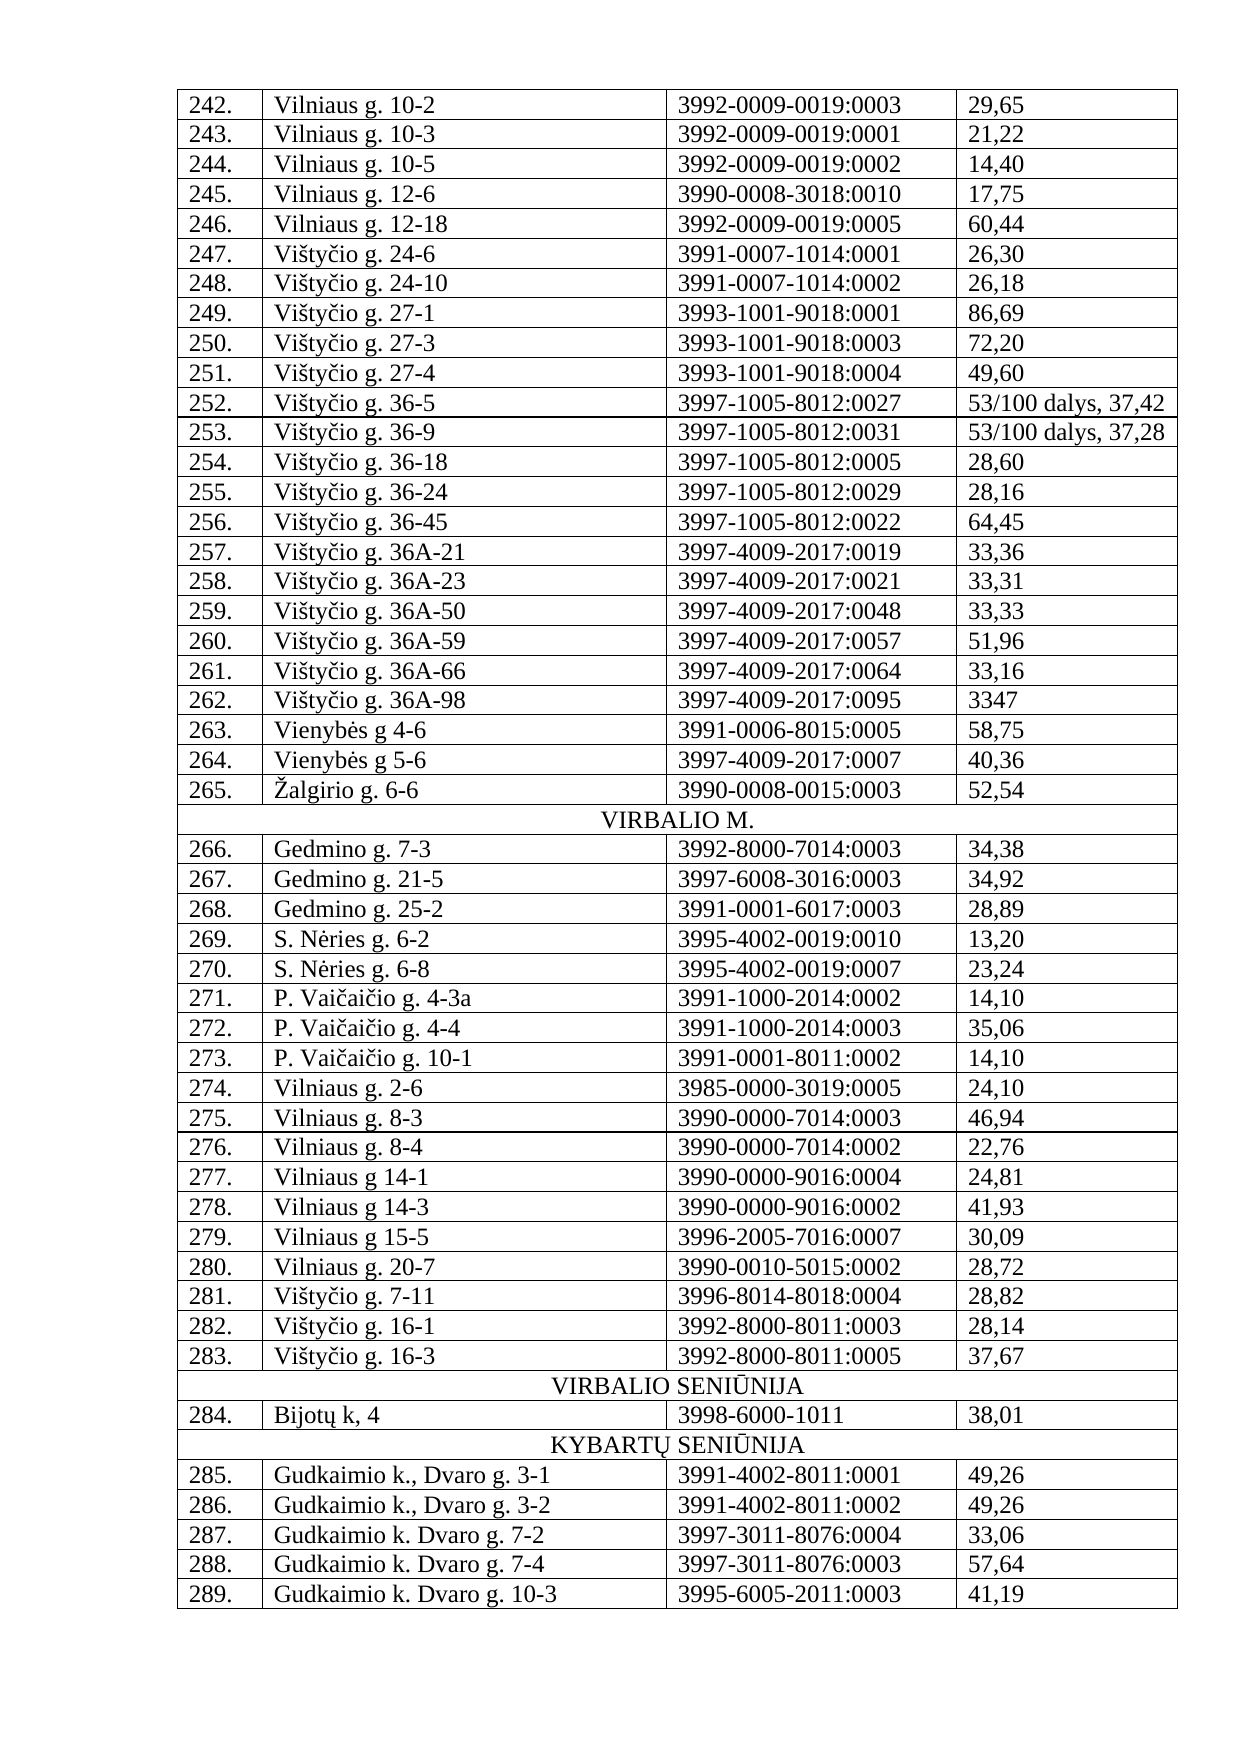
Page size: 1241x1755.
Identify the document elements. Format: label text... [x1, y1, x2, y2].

table_cell 28,72 [957, 1252, 1177, 1280]
table_cell 3995-6005-2011:0003 [667, 1579, 956, 1608]
table_cell 3997-4009-2017:0064 [667, 656, 956, 684]
table_cell 23,24 [957, 954, 1177, 982]
table_cell 3997-1005-8012:0029 [667, 477, 956, 506]
table_cell 72,20 [957, 328, 1177, 357]
table_cell 33,33 [957, 596, 1177, 625]
table_cell 3997-1005-8012:0022 [667, 507, 956, 536]
table_cell 26,30 [957, 239, 1177, 267]
table_cell 28,82 [957, 1281, 1177, 1310]
table_cell 3990-0000-7014:0003 [667, 1103, 956, 1131]
table_cell 3992-0009-0019:0003 [667, 90, 956, 118]
table_cell 3997-4009-2017:0019 [667, 537, 956, 565]
table_cell 3991-1000-2014:0003 [667, 1013, 956, 1042]
table_cell 64,45 [957, 507, 1177, 536]
table_cell 26,18 [957, 269, 1177, 297]
table_cell Gudkaimio k., Dvaro g. 3-1 [263, 1460, 666, 1489]
table_cell 3996-2005-7016:0007 [667, 1222, 956, 1251]
table_cell 14,10 [957, 1043, 1177, 1072]
table_cell 3997-1005-8012:0005 [667, 447, 956, 476]
table_cell 46,94 [957, 1103, 1177, 1131]
table_cell 271. [178, 984, 262, 1012]
table_cell 287. [178, 1520, 262, 1548]
table_cell 3993-1001-9018:0003 [667, 328, 956, 357]
table_cell 254. [178, 447, 262, 476]
table_cell 259. [178, 596, 262, 625]
table_cell 258. [178, 566, 262, 595]
table_cell P. Vaičaičio g. 4-4 [263, 1013, 666, 1042]
table_cell 3997-4009-2017:0021 [667, 566, 956, 595]
table_cell 250. [178, 328, 262, 357]
table_cell VIRBALIO SENIŪNIJA [178, 1371, 1177, 1399]
table_cell 279. [178, 1222, 262, 1251]
table_cell 3992-0009-0019:0005 [667, 209, 956, 238]
table_cell Vilniaus g. 20-7 [263, 1252, 666, 1280]
table_cell 289. [178, 1579, 262, 1608]
table_cell Gudkaimio k. Dvaro g. 7-2 [263, 1520, 666, 1548]
table_cell Vištyčio g. 7-11 [263, 1281, 666, 1310]
table_cell 21,22 [957, 120, 1177, 148]
table_cell 3997-4009-2017:0007 [667, 745, 956, 774]
table_cell 29,65 [957, 90, 1177, 118]
table_cell Vilniaus g. 10-2 [263, 90, 666, 118]
table_cell 33,16 [957, 656, 1177, 684]
table_cell 3990-0010-5015:0002 [667, 1252, 956, 1280]
table_cell 3991-0001-8011:0002 [667, 1043, 956, 1072]
table_cell 28,60 [957, 447, 1177, 476]
table_cell 249. [178, 298, 262, 327]
table_cell Vilniaus g. 8-4 [263, 1133, 666, 1161]
table_cell Gudkaimio k., Dvaro g. 3-2 [263, 1490, 666, 1519]
table_cell 257. [178, 537, 262, 565]
table_cell Vištyčio g. 36A-59 [263, 626, 666, 655]
table_cell 267. [178, 864, 262, 893]
table_cell Vištyčio g. 27-1 [263, 298, 666, 327]
table_cell 256. [178, 507, 262, 536]
table_cell Gudkaimio k. Dvaro g. 7-4 [263, 1550, 666, 1578]
table_cell 264. [178, 745, 262, 774]
table_cell 3997-4009-2017:0095 [667, 686, 956, 714]
table_cell Vištyčio g. 36A-23 [263, 566, 666, 595]
table_cell 3991-4002-8011:0001 [667, 1460, 956, 1489]
table_cell 49,26 [957, 1490, 1177, 1519]
table_cell 34,92 [957, 864, 1177, 893]
table_cell VIRBALIO M. [178, 805, 1177, 833]
table_cell 3990-0000-7014:0002 [667, 1133, 956, 1161]
table_cell Gedmino g. 25-2 [263, 894, 666, 923]
table_cell 280. [178, 1252, 262, 1280]
table_cell 22,76 [957, 1133, 1177, 1161]
table_cell 255. [178, 477, 262, 506]
table_cell 14,10 [957, 984, 1177, 1012]
table_cell Žalgirio g. 6-6 [263, 775, 666, 804]
table_cell 286. [178, 1490, 262, 1519]
table_cell 3997-6008-3016:0003 [667, 864, 956, 893]
table_cell 3990-0008-3018:0010 [667, 179, 956, 208]
table_cell 37,67 [957, 1341, 1177, 1370]
table_cell 41,93 [957, 1192, 1177, 1221]
table_cell Vištyčio g. 16-3 [263, 1341, 666, 1370]
table_cell Vištyčio g. 36-9 [263, 418, 666, 446]
table_cell P. Vaičaičio g. 10-1 [263, 1043, 666, 1072]
table_cell P. Vaičaičio g. 4-3a [263, 984, 666, 1012]
table_cell 274. [178, 1073, 262, 1102]
table_cell 269. [178, 924, 262, 953]
table_cell 3990-0008-0015:0003 [667, 775, 956, 804]
table_cell Vištyčio g. 36-18 [263, 447, 666, 476]
table_cell 3985-0000-3019:0005 [667, 1073, 956, 1102]
table_cell 53/100 dalys, 37,28 [957, 418, 1177, 446]
table_cell 57,64 [957, 1550, 1177, 1578]
table_cell 3998-6000-1011 [667, 1401, 956, 1429]
table_cell 3991-0001-6017:0003 [667, 894, 956, 923]
table_cell 283. [178, 1341, 262, 1370]
table_cell 266. [178, 835, 262, 863]
table_cell 53/100 dalys, 37,42 [957, 388, 1177, 416]
table_cell S. Nėries g. 6-8 [263, 954, 666, 982]
table_cell Vilniaus g 14-1 [263, 1162, 666, 1191]
table_cell 278. [178, 1192, 262, 1221]
table_cell 3997-3011-8076:0004 [667, 1520, 956, 1548]
table_cell 14,40 [957, 149, 1177, 178]
table_cell 3993-1001-9018:0001 [667, 298, 956, 327]
table_cell Vištyčio g. 36-45 [263, 507, 666, 536]
table_cell 3997-1005-8012:0031 [667, 418, 956, 446]
table_cell 34,38 [957, 835, 1177, 863]
table_cell Vienybės g 5-6 [263, 745, 666, 774]
table_cell Vilniaus g. 10-3 [263, 120, 666, 148]
table_cell 262. [178, 686, 262, 714]
table_cell 49,60 [957, 358, 1177, 387]
table_cell 3992-8000-8011:0003 [667, 1311, 956, 1340]
table_cell Gedmino g. 7-3 [263, 835, 666, 863]
table_cell 253. [178, 418, 262, 446]
table_cell 3996-8014-8018:0004 [667, 1281, 956, 1310]
table_cell 28,89 [957, 894, 1177, 923]
table_cell Vištyčio g. 36A-98 [263, 686, 666, 714]
table_cell 3992-8000-7014:0003 [667, 835, 956, 863]
table_cell 3990-0000-9016:0004 [667, 1162, 956, 1191]
table_cell Vilniaus g. 10-5 [263, 149, 666, 178]
table_cell 3995-4002-0019:0010 [667, 924, 956, 953]
table_cell 33,06 [957, 1520, 1177, 1548]
table_cell 3991-1000-2014:0002 [667, 984, 956, 1012]
table_cell 248. [178, 269, 262, 297]
table_cell 49,26 [957, 1460, 1177, 1489]
table_cell 282. [178, 1311, 262, 1340]
table_cell 28,16 [957, 477, 1177, 506]
table_cell 41,19 [957, 1579, 1177, 1608]
table_cell 277. [178, 1162, 262, 1191]
table_cell 86,69 [957, 298, 1177, 327]
table_cell Vištyčio g. 36-5 [263, 388, 666, 416]
table_cell Bijotų k, 4 [263, 1401, 666, 1429]
table_cell Vilniaus g 15-5 [263, 1222, 666, 1251]
table_cell 52,54 [957, 775, 1177, 804]
table_cell 51,96 [957, 626, 1177, 655]
table_cell 245. [178, 179, 262, 208]
table_cell 3992-0009-0019:0002 [667, 149, 956, 178]
table_cell Vištyčio g. 27-3 [263, 328, 666, 357]
table_cell Vilniaus g 14-3 [263, 1192, 666, 1221]
table_cell 3995-4002-0019:0007 [667, 954, 956, 982]
table_cell 28,14 [957, 1311, 1177, 1340]
table_cell 276. [178, 1133, 262, 1161]
table_cell 3991-0007-1014:0001 [667, 239, 956, 267]
table_cell 24,10 [957, 1073, 1177, 1102]
table_cell 3992-8000-8011:0005 [667, 1341, 956, 1370]
table_cell 246. [178, 209, 262, 238]
table_cell 275. [178, 1103, 262, 1131]
table_cell 3991-0006-8015:0005 [667, 715, 956, 744]
table_cell Vienybės g 4-6 [263, 715, 666, 744]
table_cell Vištyčio g. 36A-21 [263, 537, 666, 565]
table_cell 13,20 [957, 924, 1177, 953]
table_cell 265. [178, 775, 262, 804]
table_cell Vilniaus g. 12-18 [263, 209, 666, 238]
table_cell 244. [178, 149, 262, 178]
table_cell 273. [178, 1043, 262, 1072]
table_cell 3997-4009-2017:0057 [667, 626, 956, 655]
table_cell 243. [178, 120, 262, 148]
table_cell Vilniaus g. 8-3 [263, 1103, 666, 1131]
table_cell Gudkaimio k. Dvaro g. 10-3 [263, 1579, 666, 1608]
table_cell 35,06 [957, 1013, 1177, 1042]
table_cell 260. [178, 626, 262, 655]
table_cell 3991-0007-1014:0002 [667, 269, 956, 297]
table_cell 242. [178, 90, 262, 118]
table_cell 251. [178, 358, 262, 387]
table_cell Vištyčio g. 36-24 [263, 477, 666, 506]
table_cell Vištyčio g. 16-1 [263, 1311, 666, 1340]
table_cell Gedmino g. 21-5 [263, 864, 666, 893]
table_cell 3347 [957, 686, 1177, 714]
table_cell Vilniaus g. 2-6 [263, 1073, 666, 1102]
table_cell 263. [178, 715, 262, 744]
table_cell 3991-4002-8011:0002 [667, 1490, 956, 1519]
table_cell 252. [178, 388, 262, 416]
table_cell 3992-0009-0019:0001 [667, 120, 956, 148]
table_cell 60,44 [957, 209, 1177, 238]
table_cell 3997-1005-8012:0027 [667, 388, 956, 416]
table_cell 3997-4009-2017:0048 [667, 596, 956, 625]
table_cell 3993-1001-9018:0004 [667, 358, 956, 387]
table_cell S. Nėries g. 6-2 [263, 924, 666, 953]
table_cell 38,01 [957, 1401, 1177, 1429]
table_cell Vištyčio g. 36A-66 [263, 656, 666, 684]
table_cell 33,36 [957, 537, 1177, 565]
table_cell 281. [178, 1281, 262, 1310]
table_cell Vištyčio g. 24-6 [263, 239, 666, 267]
table_cell KYBARTŲ SENIŪNIJA [178, 1430, 1177, 1459]
table_cell 58,75 [957, 715, 1177, 744]
table_cell 285. [178, 1460, 262, 1489]
table_cell 268. [178, 894, 262, 923]
table_cell 17,75 [957, 179, 1177, 208]
table_cell 3997-3011-8076:0003 [667, 1550, 956, 1578]
table_cell Vištyčio g. 27-4 [263, 358, 666, 387]
table_cell 272. [178, 1013, 262, 1042]
table_cell 33,31 [957, 566, 1177, 595]
table_cell 30,09 [957, 1222, 1177, 1251]
table_cell 270. [178, 954, 262, 982]
table_cell Vištyčio g. 24-10 [263, 269, 666, 297]
table_cell Vilniaus g. 12-6 [263, 179, 666, 208]
table_cell 24,81 [957, 1162, 1177, 1191]
table_cell 284. [178, 1401, 262, 1429]
table_cell Vištyčio g. 36A-50 [263, 596, 666, 625]
table_cell 3990-0000-9016:0002 [667, 1192, 956, 1221]
table_cell 288. [178, 1550, 262, 1578]
table_cell 40,36 [957, 745, 1177, 774]
table_cell 247. [178, 239, 262, 267]
table_cell 261. [178, 656, 262, 684]
